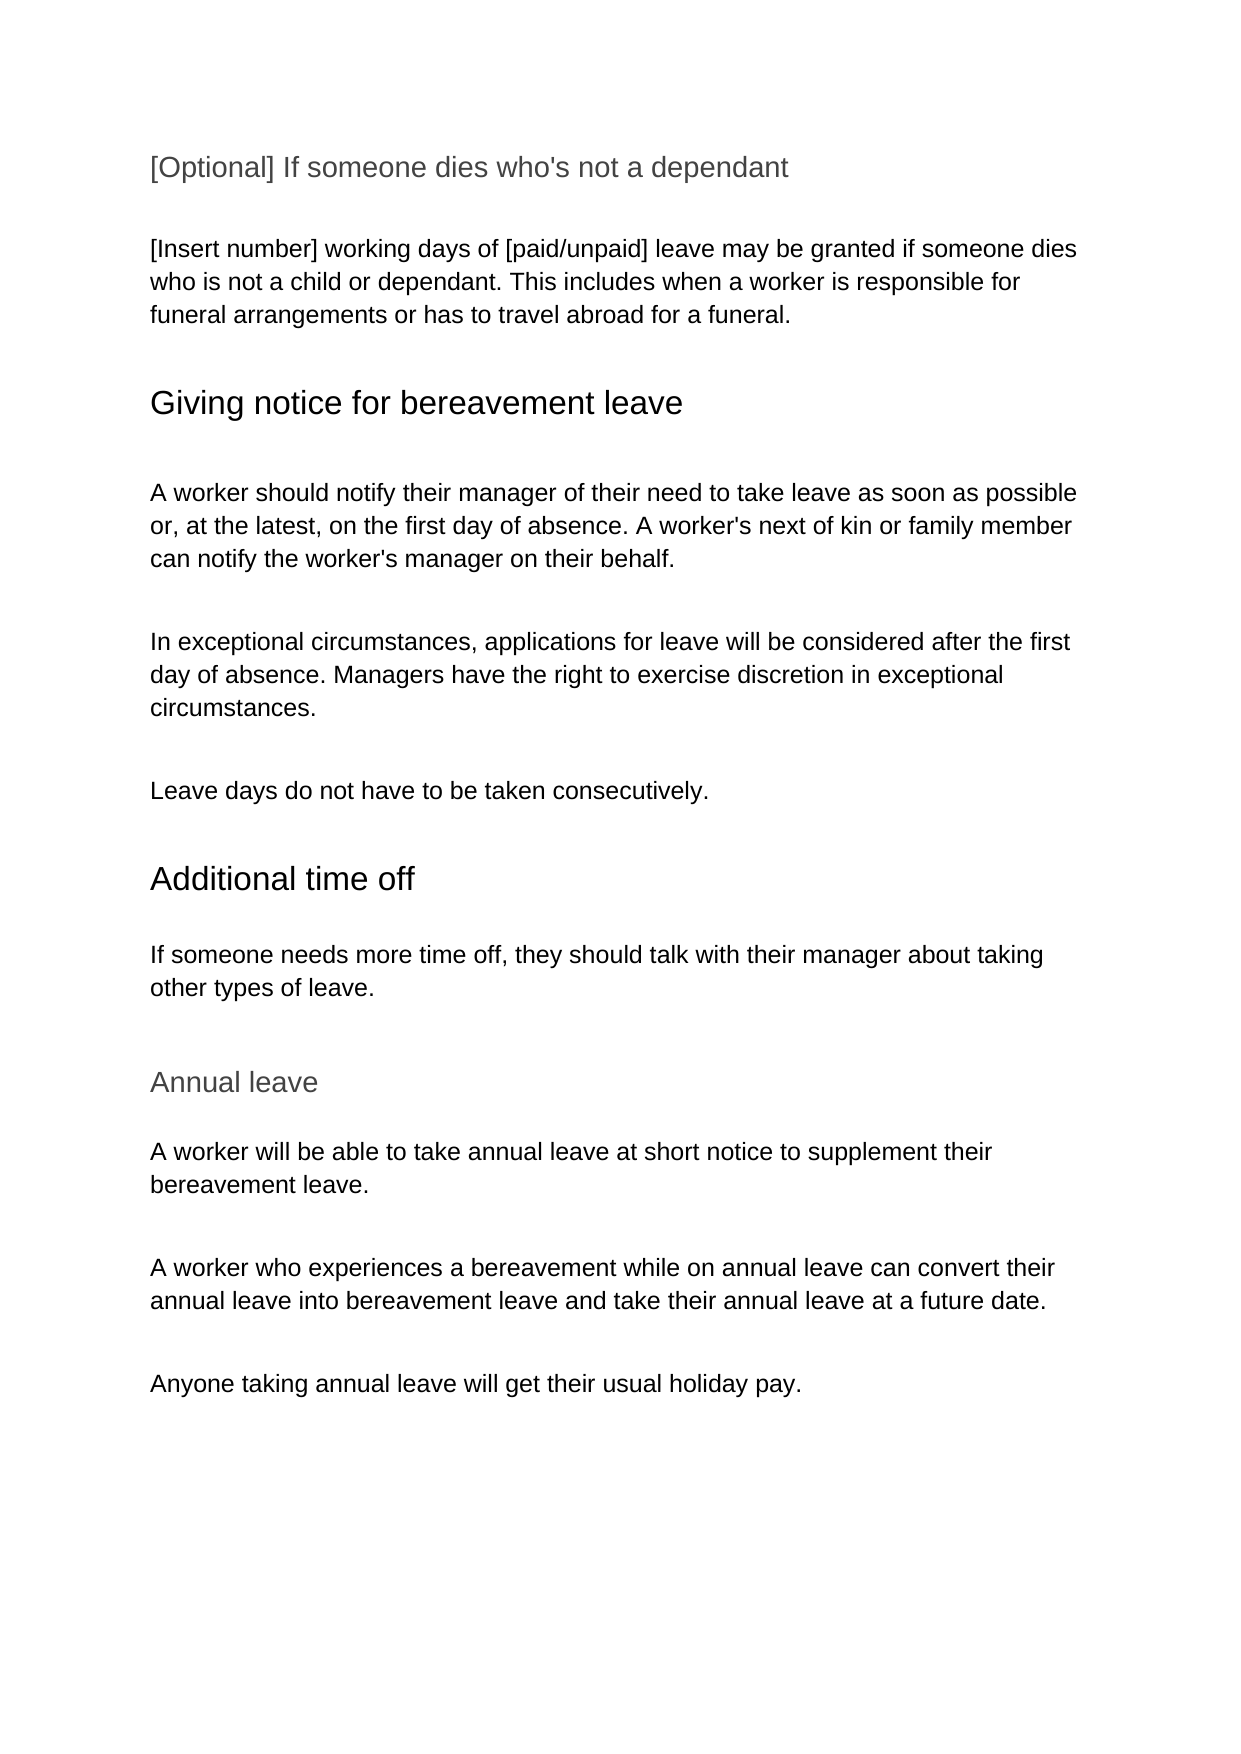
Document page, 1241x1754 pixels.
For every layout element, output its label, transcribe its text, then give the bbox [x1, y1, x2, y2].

subtitle Giving notice for bereavement leave [150, 383, 1091, 422]
subtitle Annual leave [150, 1065, 1091, 1098]
text A worker will be able to take annual leave at short notice to supplement their bereavement leave. [150, 1137, 1091, 1198]
text If someone needs more time off, they should talk with their manager about taking other types of leave. [150, 940, 1091, 1002]
subtitle [Optional] If someone dies who's not a dependant [150, 150, 1091, 183]
subtitle [Insert number] working days of [paid/unpaid] leave may be granted if someone dies who is not a child or dependant. This includes when a worker is responsible for funeral arrangements or has to travel abroad for a funeral. [150, 234, 1091, 329]
subtitle Additional time off [150, 859, 1091, 897]
subtitle In exceptional circumstances, applications for leave will be considered after the first day of absence. Managers have the right to exercise discretion in exceptional circumstances. [150, 627, 1091, 721]
subtitle Leave days do not have to be taken consecutively. [150, 776, 1091, 804]
text A worker who experiences a bereavement while on annual leave can convert their annual leave into bereavement leave and take their annual leave at a future date. [150, 1253, 1091, 1314]
text Anyone taking annual leave will get their usual holiday pay. [150, 1369, 1091, 1397]
subtitle A worker should notify their manager of their need to take leave as soon as possible or, at the latest, on the first day of absence. A worker's next of kin or family member can notify the worker's manager on their behalf. [150, 478, 1091, 572]
